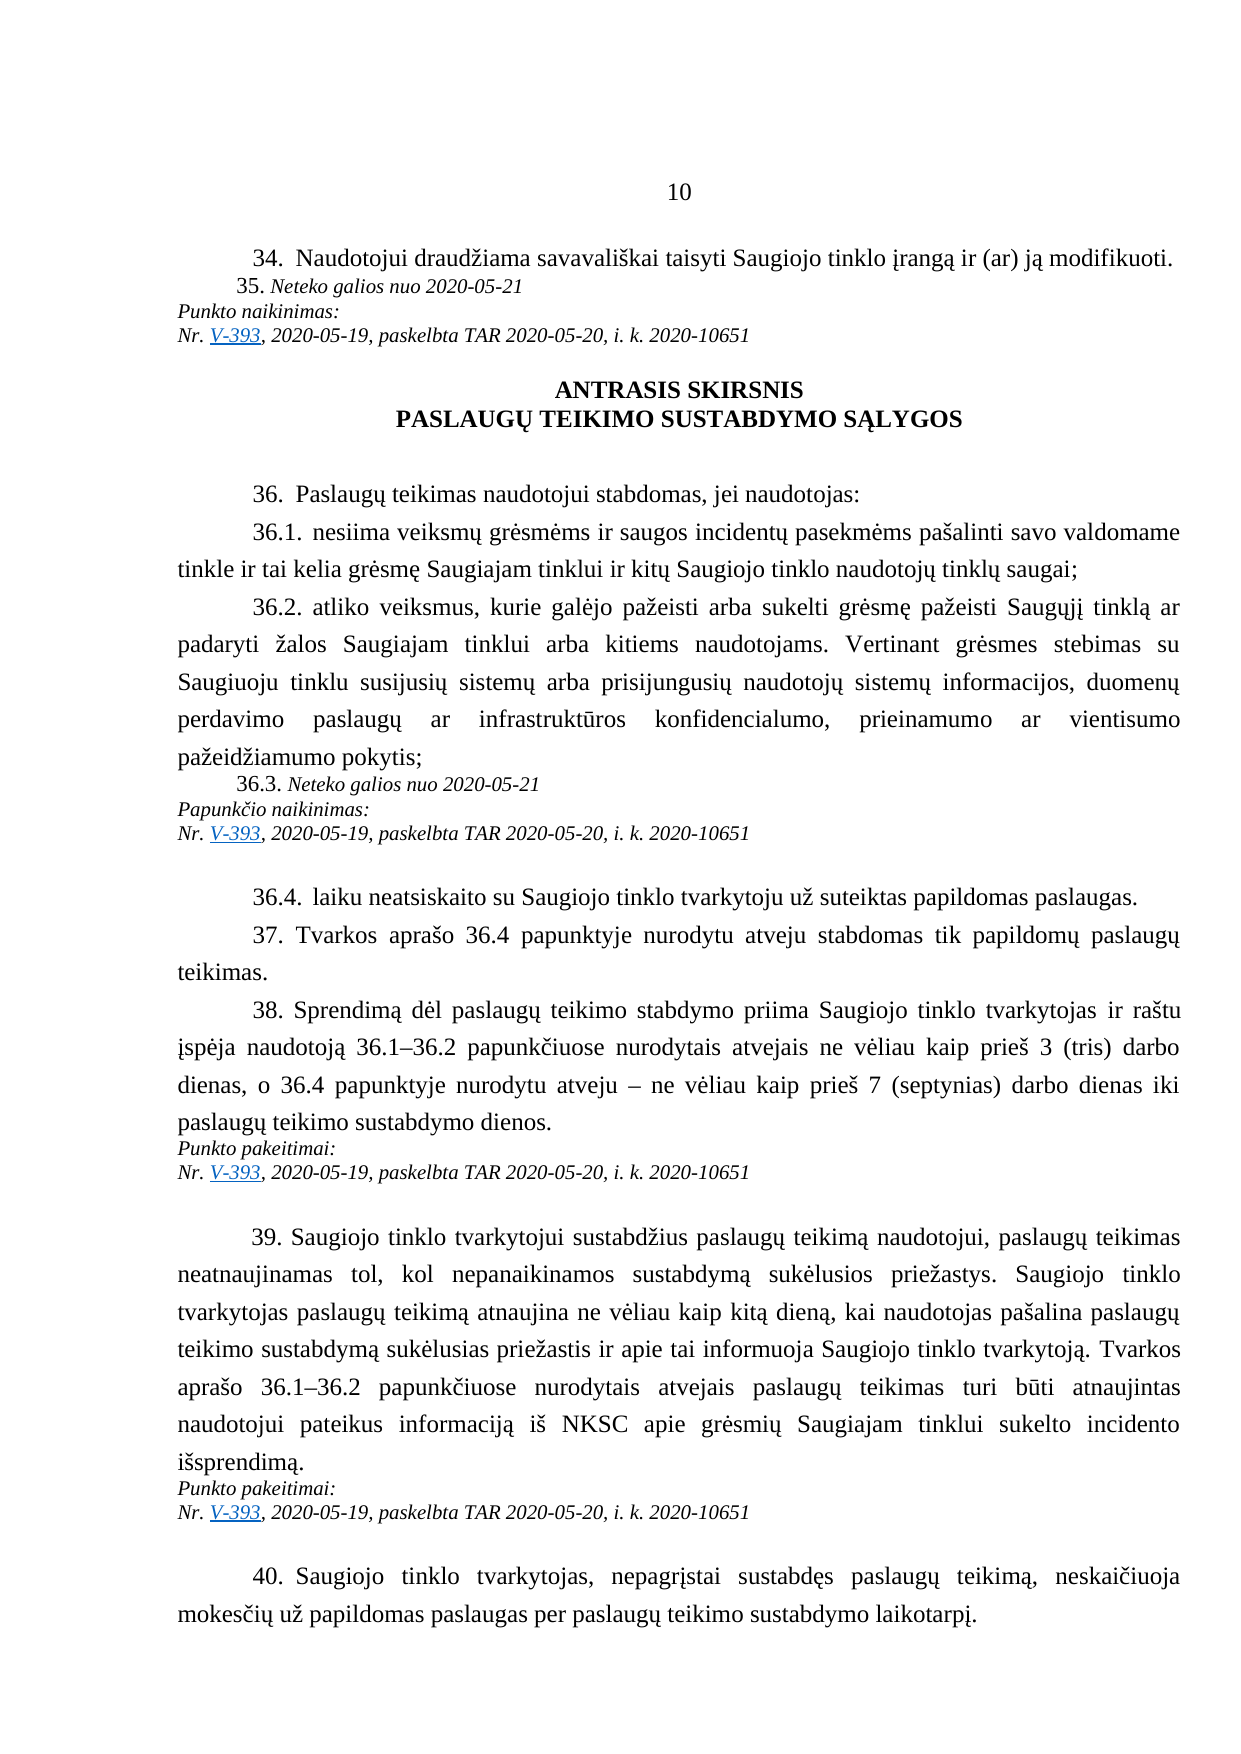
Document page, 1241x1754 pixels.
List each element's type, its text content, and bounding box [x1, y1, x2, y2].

text 35. Neteko galios nuo 2020-05-21 [177, 272, 1181, 298]
text Nr. V-393, 2020-05-19, paskelbta TAR 2020-05-20, i. k. 2020-10651 [177, 1160, 1181, 1184]
text 36.2. atliko veiksmus, kurie galėjo pažeisti arba sukelti grėsmę pažeisti Saugųjį tinklą ar padaryti žalos Saugiajam tinklui arba kitiems naudotojams. Vertinant grėsmes stebimas su Saugiuoju tinklu susijusių sistemų arba prisijungusių naudotojų sistemų informacijos, duomenų perdavimo paslaugų ar infrastruktūros konfidencialumo, prieinamumo ar vientisumo pažeidžiamumo pokytis; [177, 583, 1181, 770]
text 36.4. laiku neatsiskaito su Saugiojo tinklo tvarkytoju už suteiktas papildomas paslaugas. [177, 874, 1181, 911]
text Punkto naikinimas: [177, 298, 1181, 323]
text 40. Saugiojo tinklo tvarkytojas, nepagrįstai sustabdęs paslaugų teikimą, neskaičiuoja mokesčių už papildomas paslaugas per paslaugų teikimo sustabdymo laikotarpį. [177, 1552, 1181, 1627]
text Punkto pakeitimai: [177, 1476, 1181, 1499]
text 39. Saugiojo tinklo tvarkytojui sustabdžius paslaugų teikimą naudotojui, paslaugų teikimas neatnaujinamas tol, kol nepanaikinamos sustabdymą sukėlusios priežastys. Saugiojo tinklo tvarkytojas paslaugų teikimą atnaujina ne vėliau kaip kitą dieną, kai naudotojas pašalina paslaugų teikimo sustabdymą sukėlusias priežastis ir apie tai informuoja Saugiojo tinklo tvarkytoją. Tvarkos aprašo 36.1–36.2 papunkčiuose nurodytais atvejais paslaugų teikimas turi būti atnaujintas naudotojui pateikus informaciją iš NKSC apie grėsmių Saugiajam tinklui sukelto incidento išsprendimą. [177, 1213, 1181, 1476]
text 36. Paslaugų teikimas naudotojui stabdomas, jei naudotojas: [177, 470, 1181, 508]
text 37. Tvarkos aprašo 36.4 papunktyje nurodytu atveju stabdomas tik papildomų paslaugų teikimas. [177, 911, 1181, 986]
text 34. Naudotojui draudžiama savavališkai taisyti Saugiojo tinklo įrangą ir (ar) ją modifikuoti. [177, 235, 1181, 272]
text Nr. V-393, 2020-05-19, paskelbta TAR 2020-05-20, i. k. 2020-10651 [177, 323, 1181, 347]
text 36.3. Neteko galios nuo 2020-05-21 [177, 770, 1181, 797]
text 36.1. nesiima veiksmų grėsmėms ir saugos incidentų pasekmėms pašalinti savo valdomame tinkle ir tai kelia grėsmę Saugiajam tinklui ir kitų Saugiojo tinklo naudotojų tinklų saugai; [177, 508, 1181, 583]
text Punkto pakeitimai: [177, 1136, 1181, 1160]
text ANTRASIS SKIRSNIS [177, 375, 1181, 404]
text Papunkčio naikinimas: [177, 797, 1181, 821]
text Nr. V-393, 2020-05-19, paskelbta TAR 2020-05-20, i. k. 2020-10651 [177, 1499, 1181, 1524]
text Nr. V-393, 2020-05-19, paskelbta TAR 2020-05-20, i. k. 2020-10651 [177, 821, 1181, 845]
text 38. Sprendimą dėl paslaugų teikimo stabdymo priima Saugiojo tinklo tvarkytojas ir raštu įspėja naudotoją 36.1–36.2 papunkčiuose nurodytais atvejais ne vėliau kaip prieš 3 (tris) darbo dienas, o 36.4 papunktyje nurodytu atveju – ne vėliau kaip prieš 7 (septynias) darbo dienas iki paslaugų teikimo sustabdymo dienos. [177, 986, 1181, 1136]
text PASLAUGŲ TEIKIMO SUSTABDYMO SĄLYGOS [177, 404, 1181, 433]
